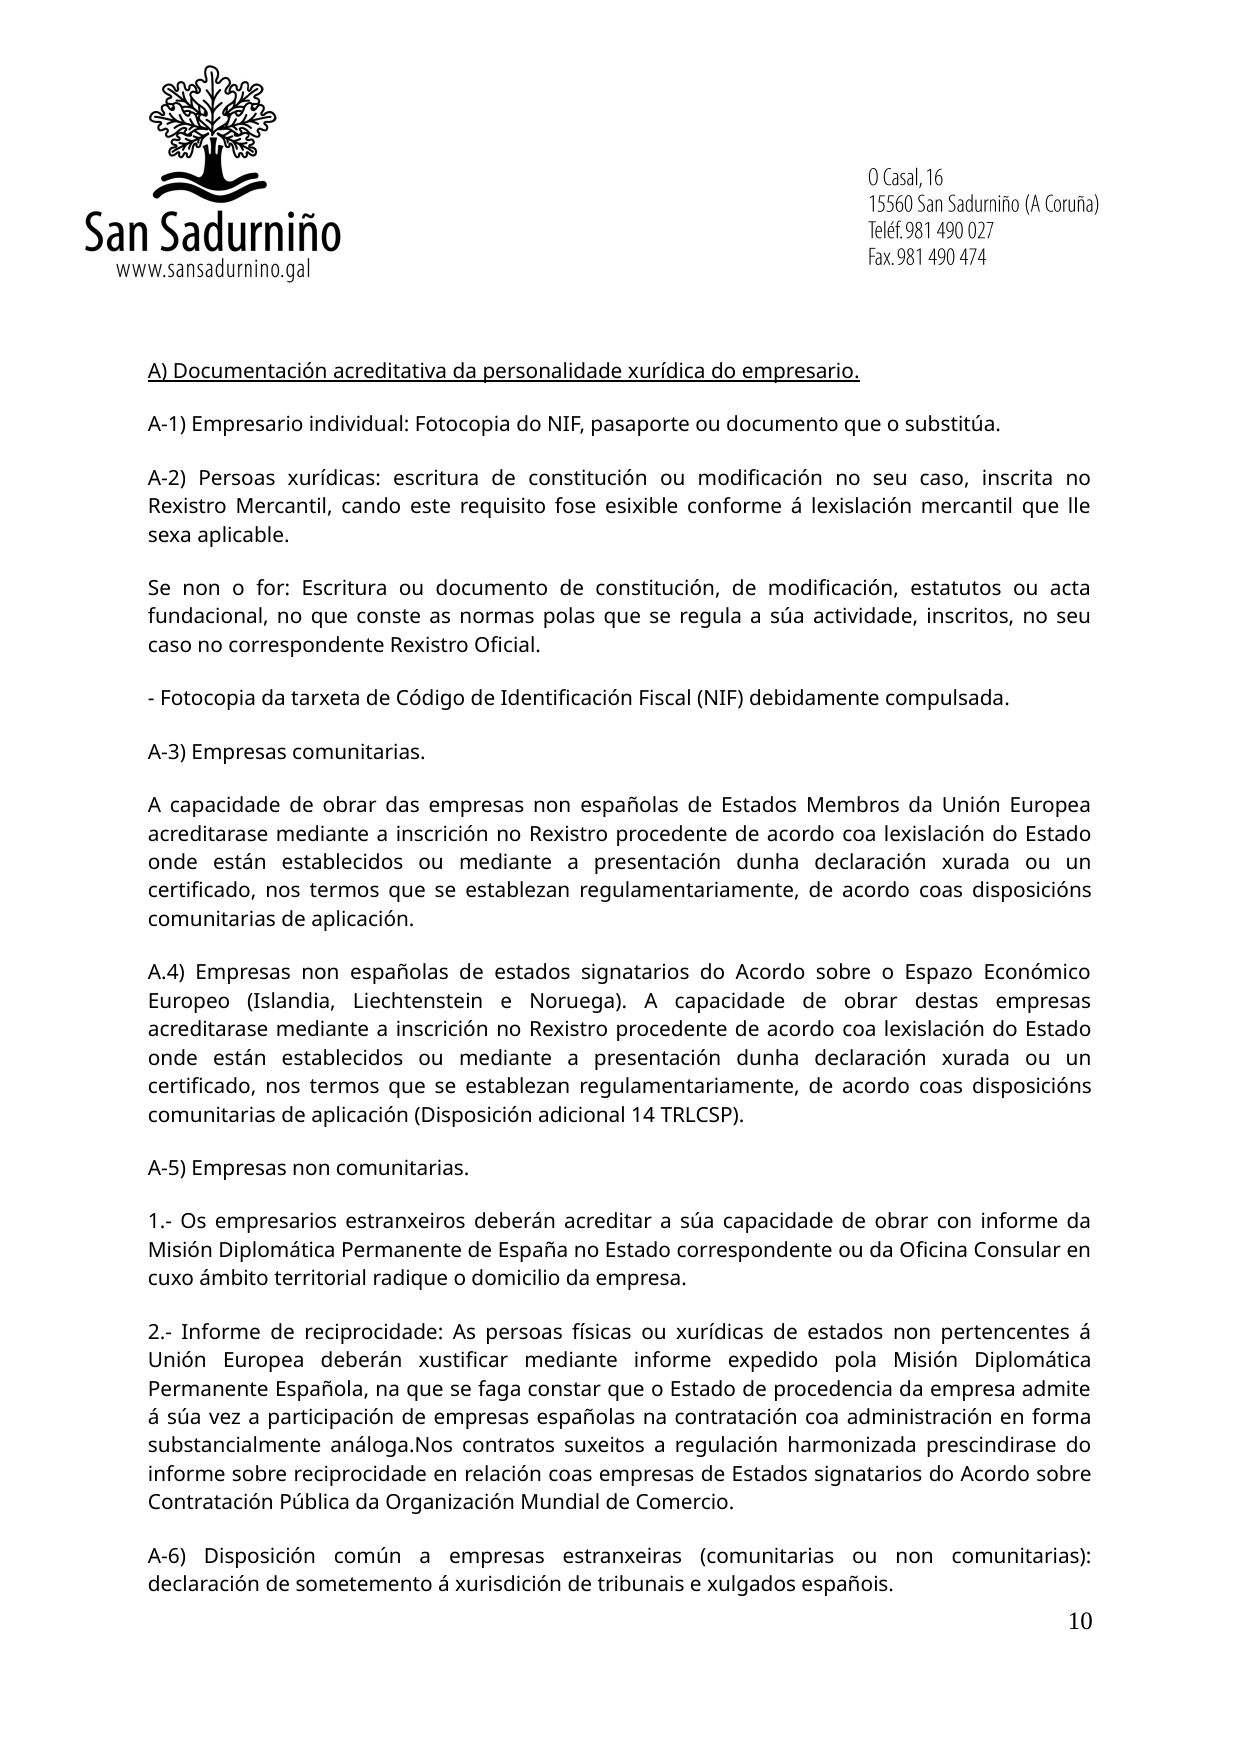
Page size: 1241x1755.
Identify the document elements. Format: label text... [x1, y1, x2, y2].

picture [1, 2, 1238, 356]
text A-6) Disposición común a empresas estranxeiras (comunitarias ou non comunitarias): declaración de sometemento á xurisdición de tribunais e xulgados españois. [148, 1541, 1093, 1598]
text A-5) Empresas non comunitarias. [148, 1153, 1093, 1182]
text A) Documentación acreditativa da personalidade xurídica do empresario. [148, 356, 1093, 384]
text A capacidade de obrar das empresas non españolas de Estados Membros da Unión Europea acreditarase mediante a inscrición no Rexistro procedente de acordo coa lexislación do Estado onde están establecidos ou mediante a presentación dunha declaración xurada ou un certificado, nos termos que se establezan regulamentariamente, de acordo coas disposicións comunitarias de aplicación. [148, 790, 1093, 932]
text Se non o for: Escritura ou documento de constitución, de modificación, estatutos ou acta fundacional, no que conste as normas polas que se regula a súa actividade, inscritos, no seu caso no correspondente Rexistro Oficial. [148, 573, 1093, 658]
text 2.- Informe de reciprocidade: As persoas físicas ou xurídicas de estados non pertencentes á Unión Europea deberán xustificar mediante informe expedido pola Misión Diplomática Permanente Española, na que se faga constar que o Estado de procedencia da empresa admite á súa vez a participación de empresas españolas na contratación coa administración en forma substancialmente análoga.Nos contratos suxeitos a regulación harmonizada prescindirase do informe sobre reciprocidade en relación coas empresas de Estados signatarios do Acordo sobre Contratación Pública da Organización Mundial de Comercio. [148, 1317, 1093, 1516]
text A-2) Persoas xurídicas: escritura de constitución ou modificación no seu caso, inscrita no Rexistro Mercantil, cando este requisito fose esixible conforme á lexislación mercantil que lle sexa aplicable. [148, 463, 1093, 548]
text A.4) Empresas non españolas de estados signatarios do Acordo sobre o Espazo Económico Europeo (Islandia, Liechtenstein e Noruega). A capacidade de obrar destas empresas acreditarase mediante a inscrición no Rexistro procedente de acordo coa lexislación do Estado onde están establecidos ou mediante a presentación dunha declaración xurada ou un certificado, nos termos que se establezan regulamentariamente, de acordo coas disposicións comunitarias de aplicación (Disposición adicional 14 TRLCSP). [148, 957, 1093, 1128]
text 1.- Os empresarios estranxeiros deberán acreditar a súa capacidade de obrar con informe da Misión Diplomática Permanente de España no Estado correspondente ou da Oficina Consular en cuxo ámbito territorial radique o domicilio da empresa. [148, 1207, 1093, 1292]
text A-1) Empresario individual: Fotocopia do NIF, pasaporte ou documento que o substitúa. [148, 409, 1093, 438]
text - Fotocopia da tarxeta de Código de Identificación Fiscal (NIF) debidamente compulsada. [148, 683, 1093, 712]
text A-3) Empresas comunitarias. [148, 737, 1093, 765]
